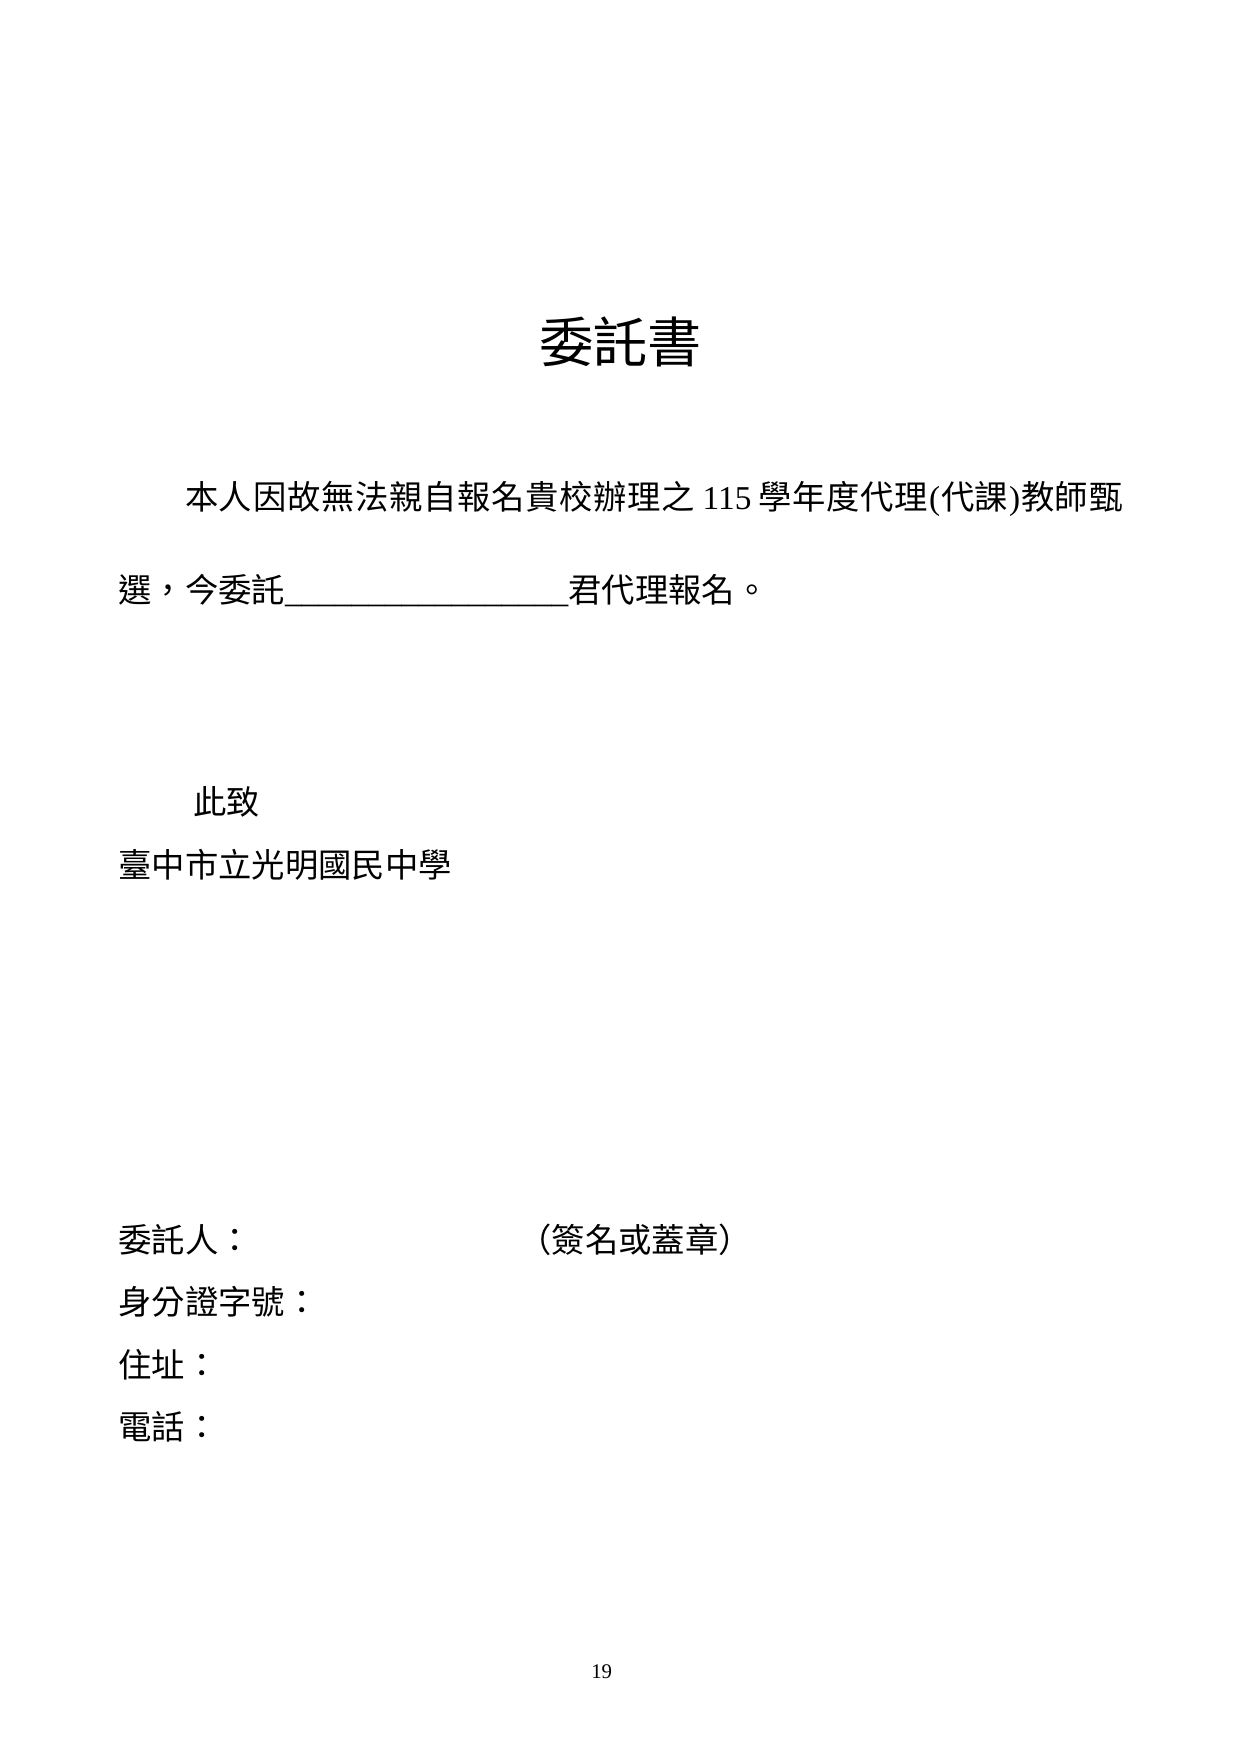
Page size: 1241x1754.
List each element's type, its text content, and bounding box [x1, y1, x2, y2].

text 本人因故無法親自報名貴校辦理之115學年度代理(代課)教師甄選，今委託_________________君代理報名。 [118, 453, 1122, 609]
text 臺中市立光明國民中學 [118, 821, 1122, 883]
text 身分證字號： [118, 1258, 1122, 1321]
text 住址： [118, 1321, 1122, 1383]
text 電話： [118, 1383, 1122, 1446]
text 委託人： （簽名或蓋章） [118, 1196, 1122, 1258]
text 委託書 [118, 266, 1122, 391]
text 此致 [118, 758, 1122, 821]
